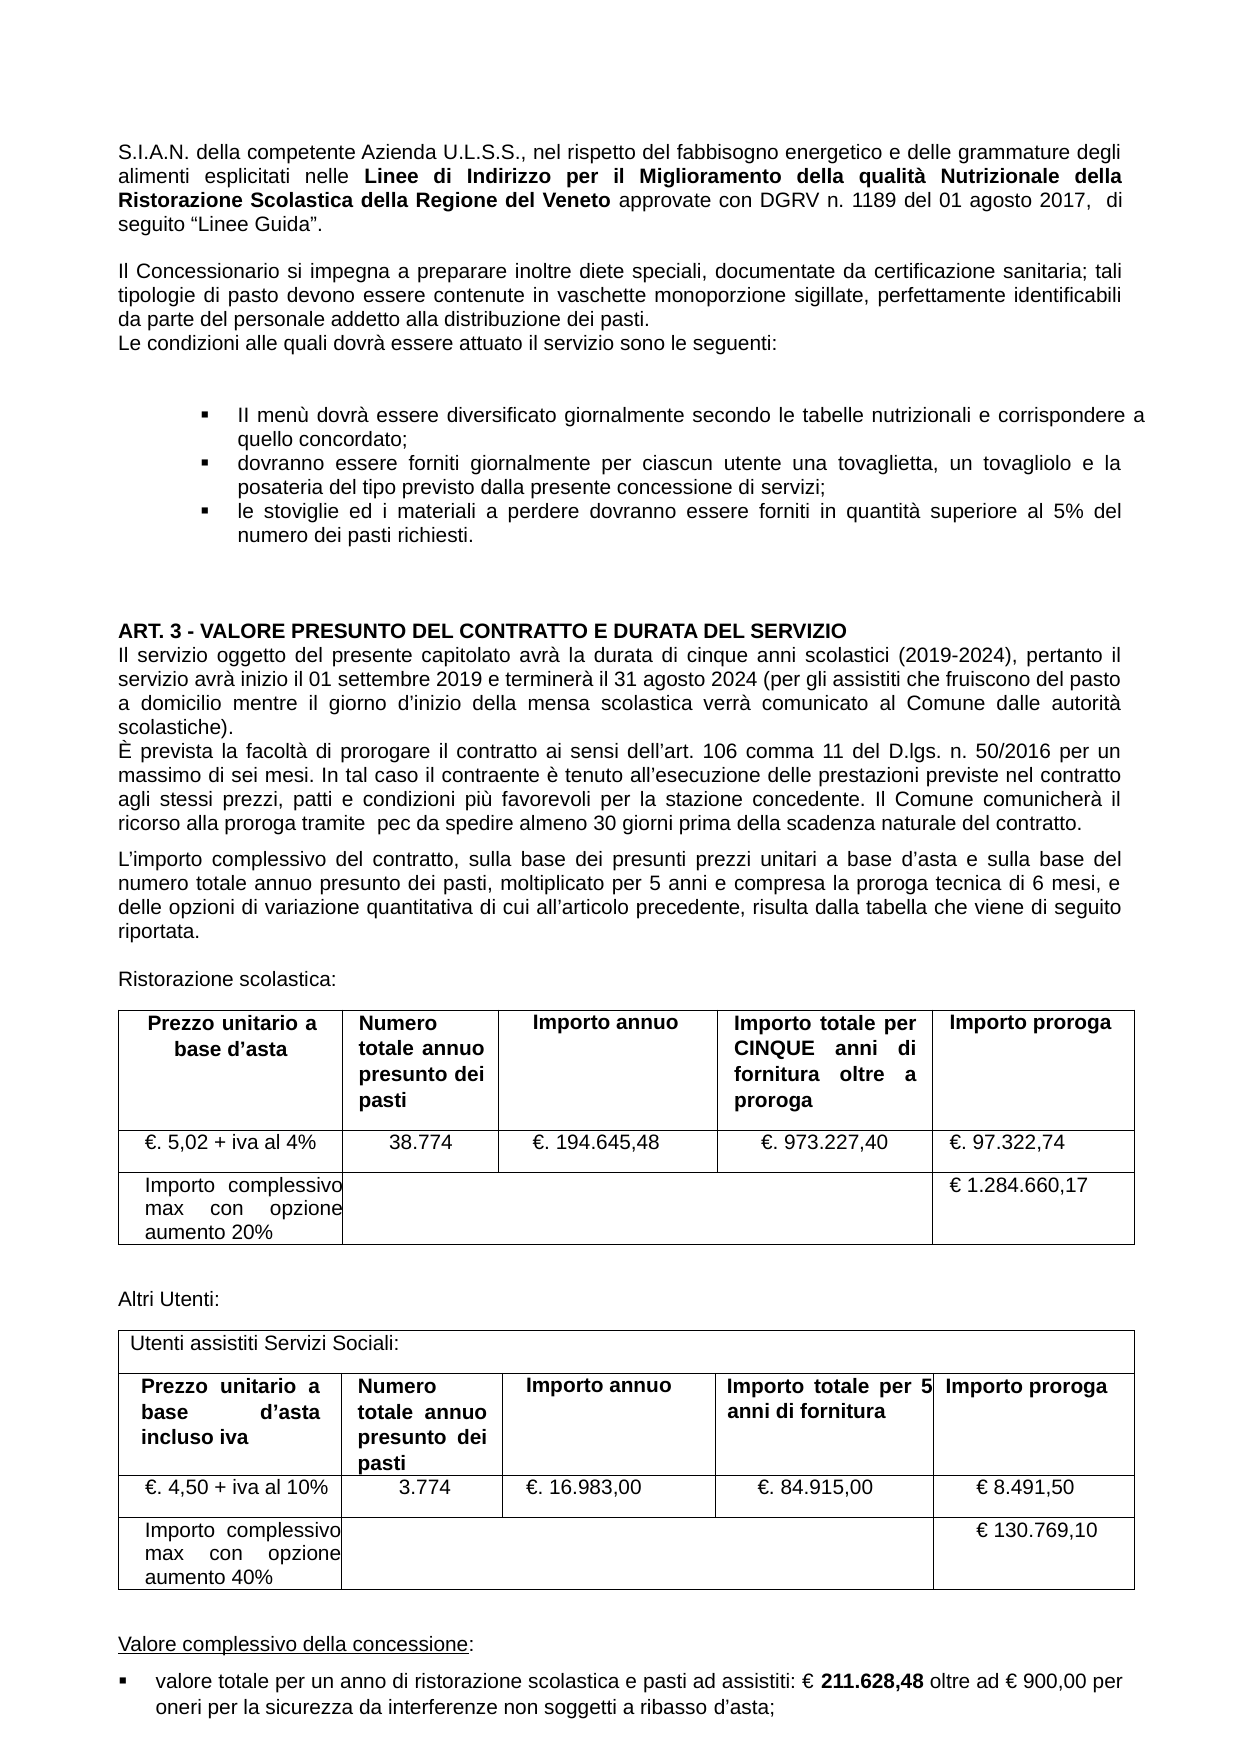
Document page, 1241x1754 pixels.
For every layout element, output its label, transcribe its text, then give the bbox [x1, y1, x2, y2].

table_cell € 8.491,50 [934, 1476, 1134, 1517]
table_cell Importo totale per 5 anni di fornitura [716, 1374, 933, 1475]
table_cell [342, 1518, 933, 1589]
subtitle ART. 3 - VALORE PRESUNTO DEL CONTRATTO E DURATA DEL SERVIZIO [118, 619, 1146, 643]
table_cell €. 194.645,48 [499, 1131, 717, 1172]
table_cell 3.774 [342, 1476, 502, 1517]
table_cell €. 973.227,40 [718, 1131, 932, 1172]
text Ristorazione scolastica: [118, 967, 1146, 991]
table_cell €. 84.915,00 [716, 1476, 933, 1517]
table_header Importo annuo [499, 1011, 717, 1130]
text È prevista la facoltà di prorogare il contratto ai sensi dell’art. 106 comma 11 del D.lgs. n. 50/2016 per un massimo di sei mesi. In tal caso il contraente è tenuto all’esecuzione delle prestazioni previste nel contratto agli stessi prezzi, patti e condizioni più favorevoli per la stazione concedente. Il Comune comunicherà il ricorso alla proroga tramite pec da spedire almeno 30 giorni prima della scadenza naturale del contratto. [118, 739, 1123, 834]
table_cell €. 4,50 + iva al 10% [119, 1476, 341, 1517]
list valore totale per un anno di ristorazione scolastica e pasti ad assistiti: € 211.628,48 oltre ad € 900,00 per oneri per la sicurezza da interferenze non soggetti a ribasso d’asta; [118, 1668, 1123, 1718]
table_header Prezzo unitario a base d’asta [119, 1011, 342, 1130]
table_header Importo totale per CINQUE anni di fornitura oltre a proroga [718, 1011, 932, 1130]
table_cell Numero totale annuo presunto dei pasti [342, 1374, 502, 1475]
table_cell €. 97.322,74 [933, 1131, 1134, 1172]
list le stoviglie ed i materiali a perdere dovranno essere forniti in quantità superiore al 5% del numero dei pasti richiesti. [200, 499, 1123, 547]
table_cell Importo complessivo max con opzione aumento 20% [119, 1173, 342, 1244]
list II menù dovrà essere diversificato giornalmente secondo le tabelle nutrizionali e corrispondere a quello concordato; [200, 403, 1146, 451]
table_cell [343, 1173, 932, 1244]
table_cell €. 5,02 + iva al 4% [119, 1131, 342, 1172]
table_cell Importo complessivo max con opzione aumento 40% [119, 1518, 341, 1589]
table_cell € 130.769,10 [934, 1518, 1134, 1589]
list dovranno essere forniti giornalmente per ciascun utente una tovaglietta, un tovagliolo e la posateria del tipo previsto dalla presente concessione di servizi; [200, 451, 1123, 499]
text S.I.A.N. della competente Azienda U.L.S.S., nel rispetto del fabbisogno energetico e delle grammature degli alimenti esplicitati nelle Linee di Indirizzo per il Miglioramento della qualità Nutrizionale della Ristorazione Scolastica della Regione del Veneto approvate con DGRV n. 1189 del 01 agosto 2017, di seguito “Linee Guida”. [118, 139, 1123, 235]
table_header Utenti assistiti Servizi Sociali: [119, 1331, 1134, 1373]
text Altri Utenti: [118, 1287, 1146, 1311]
text Le condizioni alle quali dovrà essere attuato il servizio sono le seguenti: [118, 331, 1146, 355]
table_cell Importo proroga [934, 1374, 1134, 1475]
table_cell Importo annuo [503, 1374, 715, 1475]
text Il servizio oggetto del presente capitolato avrà la durata di cinque anni scolastici (2019-2024), pertanto il servizio avrà inizio il 01 settembre 2019 e terminerà il 31 agosto 2024 (per gli assistiti che fruiscono del pasto a domicilio mentre il giorno d’inizio della mensa scolastica verrà comunicato al Comune dalle autorità scolastiche). [118, 643, 1123, 738]
table_cell Prezzo unitario a base d’asta incluso iva [119, 1374, 341, 1475]
text Valore complessivo della concessione: [118, 1632, 1146, 1656]
text Il Concessionario si impegna a preparare inoltre diete speciali, documentate da certificazione sanitaria; tali tipologie di pasto devono essere contenute in vaschette monoporzione sigillate, perfettamente identificabili da parte del personale addetto alla distribuzione dei pasti. [118, 259, 1123, 331]
table_cell € 1.284.660,17 [933, 1173, 1134, 1244]
text L’importo complessivo del contratto, sulla base dei presunti prezzi unitari a base d’asta e sulla base del numero totale annuo presunto dei pasti, moltiplicato per 5 anni e compresa la proroga tecnica di 6 mesi, e delle opzioni di variazione quantitativa di cui all’articolo precedente, risulta dalla tabella che viene di seguito riportata. [118, 847, 1123, 943]
table_header Importo proroga [933, 1011, 1134, 1130]
table_cell €. 16.983,00 [503, 1476, 715, 1517]
table_header Numero totale annuo presunto dei pasti [343, 1011, 498, 1130]
table_cell 38.774 [343, 1131, 498, 1172]
